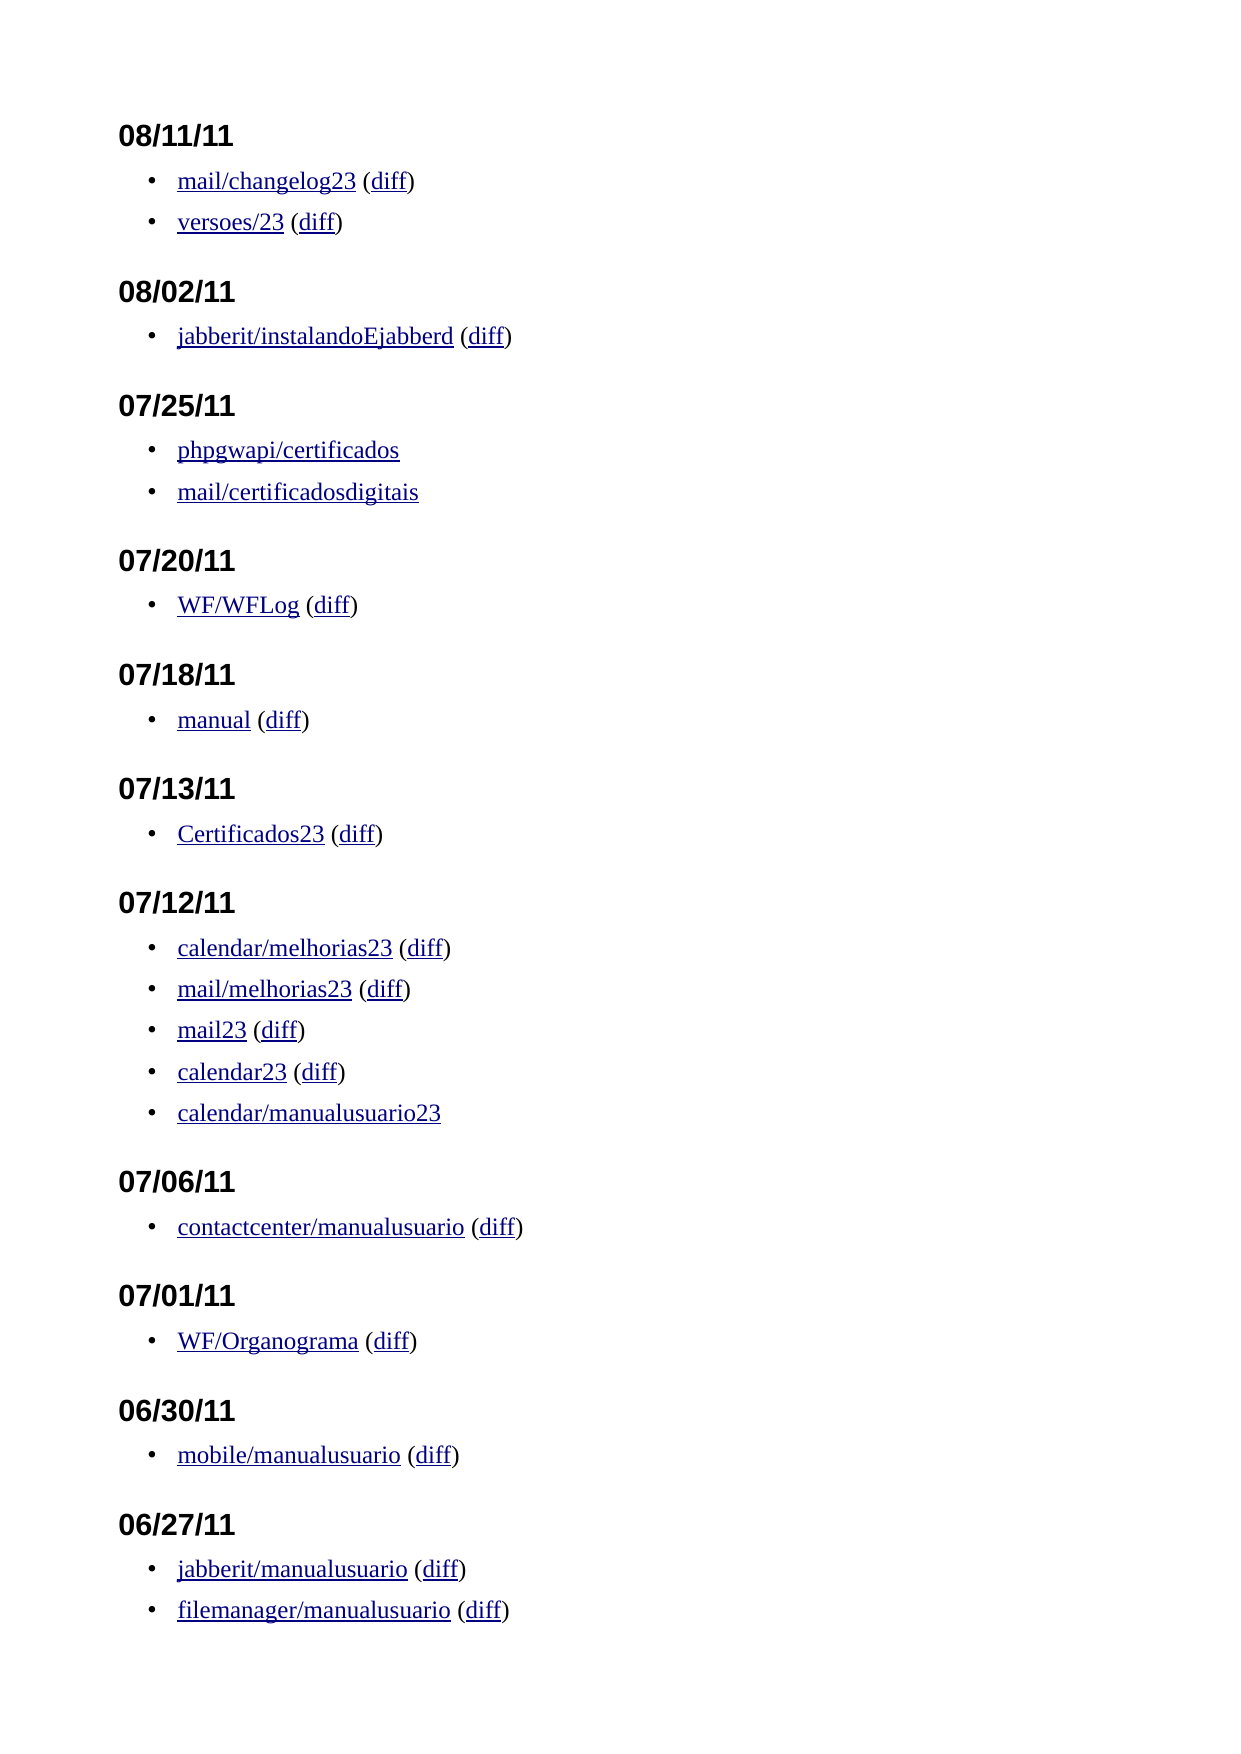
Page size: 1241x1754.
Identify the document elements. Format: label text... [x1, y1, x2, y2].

subtitle 06/27/11 [118, 1506, 1122, 1542]
list calendar23 (diff) [148, 1057, 1122, 1085]
subtitle 07/25/11 [118, 387, 1122, 423]
subtitle 07/01/11 [118, 1278, 1122, 1313]
subtitle 07/13/11 [118, 771, 1122, 806]
list jabberit/manualusuario (diff) [148, 1554, 1122, 1583]
list calendar/manualusuario23 [148, 1098, 1122, 1127]
list manual (diff) [148, 705, 1122, 733]
list mobile/manualusuario (diff) [148, 1440, 1122, 1469]
list calendar/melhorias23 (diff) [148, 933, 1122, 962]
list phpgwapi/certificados [148, 435, 1122, 464]
list mail23 (diff) [148, 1015, 1122, 1044]
list Certificados23 (diff) [148, 819, 1122, 847]
subtitle 07/18/11 [118, 657, 1122, 692]
list mail/changelog23 (diff) [148, 166, 1122, 195]
subtitle 07/20/11 [118, 543, 1122, 578]
subtitle 06/30/11 [118, 1392, 1122, 1427]
list filemanager/manualusuario (diff) [148, 1595, 1122, 1624]
subtitle 08/02/11 [118, 273, 1122, 309]
list WF/WFLog (diff) [148, 591, 1122, 619]
list versoes/23 (diff) [148, 207, 1122, 236]
list mail/certificadosdigitais [148, 477, 1122, 505]
subtitle 07/12/11 [118, 885, 1122, 920]
list WF/Organograma (diff) [148, 1326, 1122, 1355]
subtitle 07/06/11 [118, 1164, 1122, 1199]
list jabberit/instalandoEjabberd (diff) [148, 321, 1122, 350]
list contactcenter/manualusuario (diff) [148, 1212, 1122, 1241]
list mail/melhorias23 (diff) [148, 974, 1122, 1003]
subtitle 08/11/11 [118, 118, 1122, 153]
